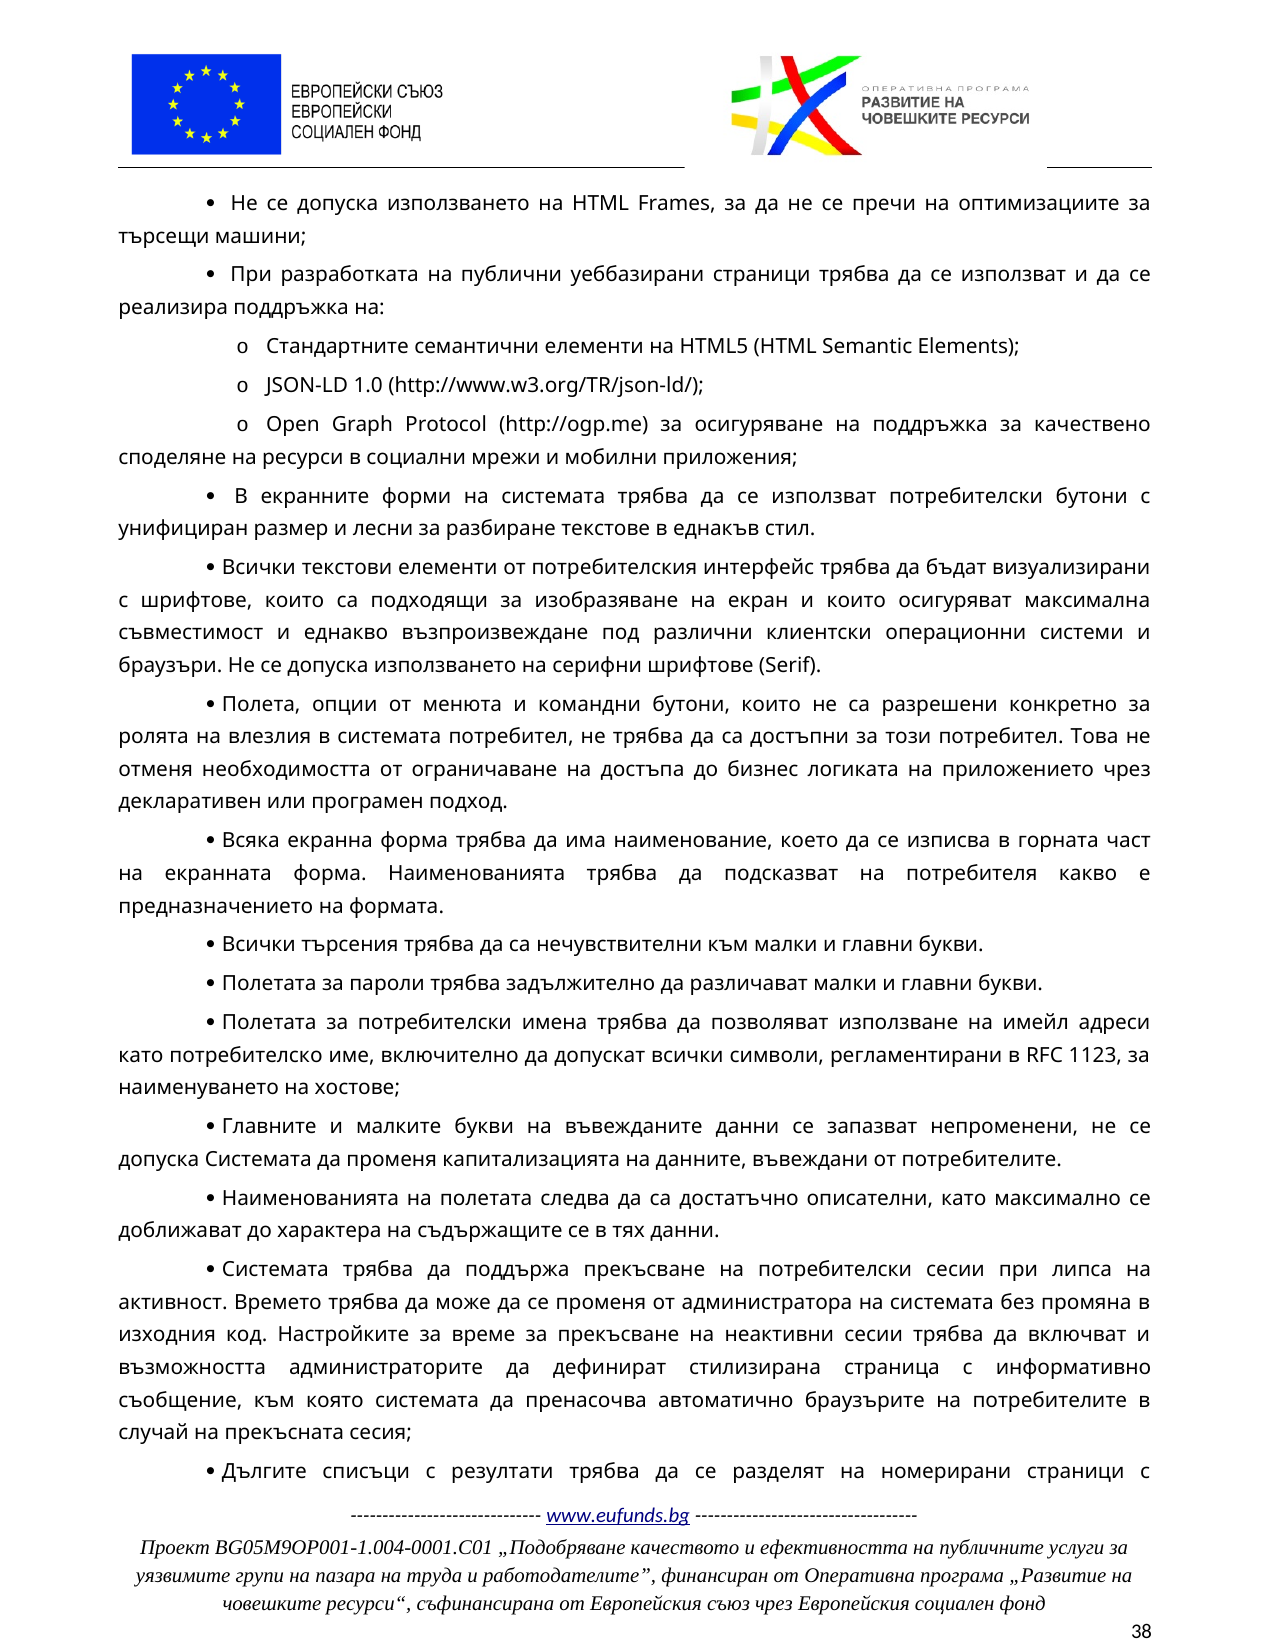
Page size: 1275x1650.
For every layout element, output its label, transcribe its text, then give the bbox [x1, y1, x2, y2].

list При разработката на публични уеббазирани страници трябва да се използват и да се реализира поддръжка на: [118, 259, 1152, 321]
list Наименованията на полетата следва да са достатъчно описателни, като максимално се доближават до характера на съдържащите се в тях данни. [118, 1183, 1152, 1244]
list Полетата за потребителски имена трябва да позволяват използване на имейл адреси като потребителско име, включително да допускат всички символи, регламентирани в RFC 1123, за наименуването на хостове; [118, 1007, 1152, 1101]
list Полета, опции от менюта и командни бутони, които не са разрешени конкретно за ролята на влезлия в системата потребител, не трябва да са достъпни за този потребител. Това не отменя необходимостта от ограничаване на достъпа до бизнес логиката на приложението чрез декларативен или програмен подход. [118, 689, 1152, 815]
list Стандартните семантични елементи на HTML5 (HTML Semantic Elements); [118, 331, 1152, 359]
list Не се допуска използването на HTML Frames, за да не се пречи на оптимизациите за търсещи машини; [118, 188, 1152, 249]
list Главните и малките букви на въвежданите данни се запазват непроменени, не се допуска Системата да променя капитализацията на данните, въвеждани от потребителите. [118, 1111, 1152, 1172]
list Всички търсения трябва да са нечувствителни към малки и главни букви. [118, 929, 1152, 958]
list Дългите списъци с резултати трябва да се разделят на номерирани страници с [118, 1456, 1152, 1484]
list Системата трябва да поддържа прекъсване на потребителски сесии при липса на активност. Времето трябва да може да се променя от администратора на системата без промяна в изходния код. Настройките за време за прекъсване на неактивни сесии трябва да включват и възможността администраторите да дефинират стилизирана страница с информативно съобщение, към която системата да пренасочва автоматично браузърите на потребителите в случай на прекъсната сесия; [118, 1254, 1152, 1446]
list Всички текстови елементи от потребителския интерфейс трябва да бъдат визуализирани с шрифтове, които са подходящи за изобразяване на екран и които осигуряват максимална съвместимост и еднакво възпроизвеждане под различни клиентски операционни системи и браузъри. Не се допуска използването на серифни шрифтове (Serif). [118, 552, 1152, 678]
list В екранните форми на системата трябва да се използват потребителски бутони с унифициран размер и лесни за разбиране текстове в еднакъв стил. [118, 481, 1152, 542]
list Полетата за пароли трябва задължително да различават малки и главни букви. [118, 968, 1152, 997]
list Всяка екранна форма трябва да има наименование, което да се изписва в горната част на екранната форма. Наименованията трябва да подсказват на потребителя какво е предназначението на формата. [118, 826, 1152, 919]
list JSON-LD 1.0 (http://www.w3.org/TR/json-ld/); [118, 370, 1152, 399]
list Open Graph Protocol (http://ogp.me) за осигуряване на поддръжка за качествено споделяне на ресурси в социални мрежи и мобилни приложения; [118, 409, 1152, 470]
